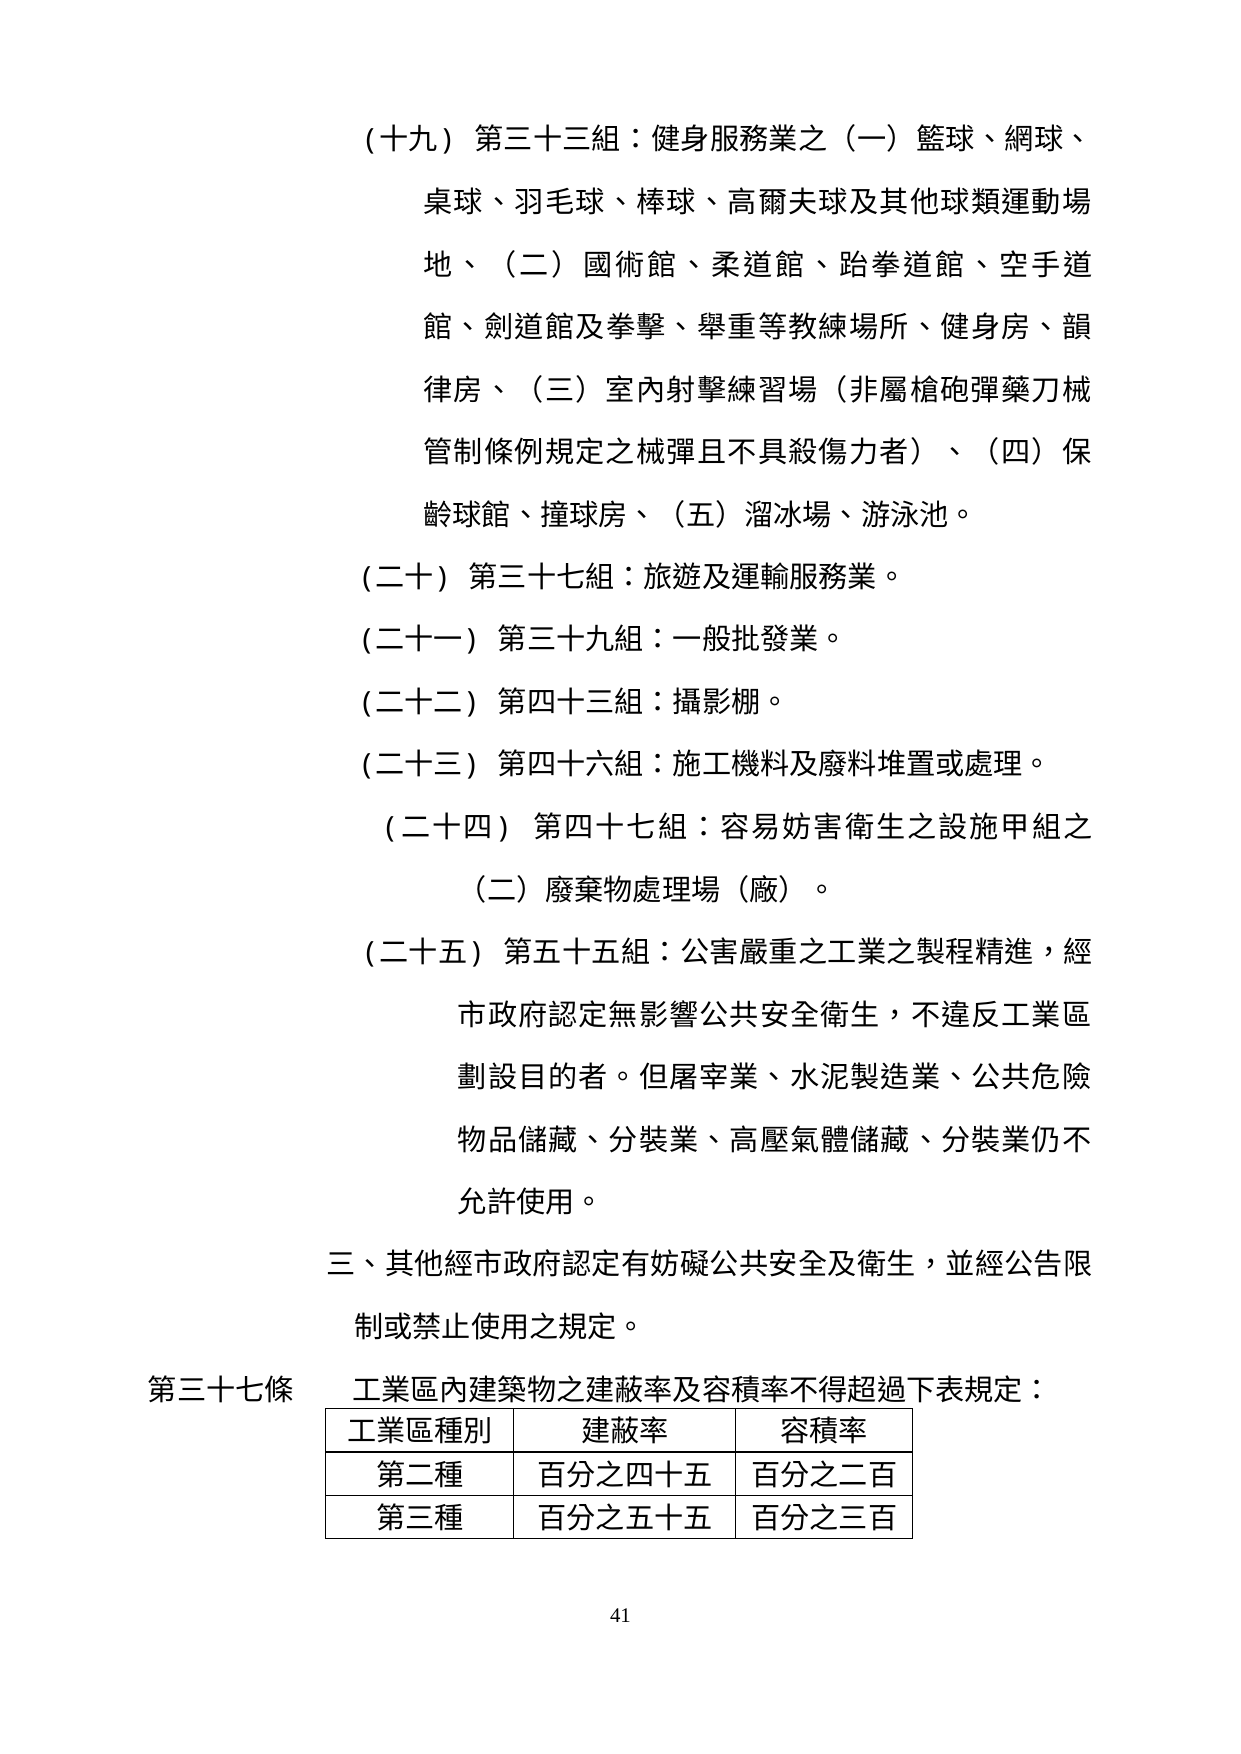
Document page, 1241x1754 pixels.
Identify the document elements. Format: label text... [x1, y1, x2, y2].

text 第三十七條 工業區內建築物之建蔽率及容積率不得超過下表規定： [148, 1346, 1092, 1408]
table_header 建蔽率 [514, 1409, 735, 1451]
text (二十三) 第四十六組：施工機料及廢料堆置或處理。 [148, 721, 1092, 783]
text (二十一) 第三十九組：一般批發業。 [148, 596, 1092, 658]
text (二十二) 第四十三組：攝影棚。 [148, 658, 1092, 721]
table_cell 百分之四十五 [514, 1453, 735, 1495]
table_cell 百分之五十五 [514, 1496, 735, 1538]
text (二十四) 第四十七組：容易妨害衛生之設施甲組之（二）廢棄物處理場（廠）。 [148, 783, 1092, 908]
text 三、其他經市政府認定有妨礙公共安全及衛生，並經公告限制或禁止使用之規定。 [148, 1221, 1092, 1346]
table_cell 第二種 [326, 1453, 513, 1495]
table_header 容積率 [736, 1409, 912, 1451]
table_cell 第三種 [326, 1496, 513, 1538]
table_cell 百分之三百 [736, 1496, 912, 1538]
text (十九) 第三十三組：健身服務業之（一）籃球、網球、桌球、羽毛球、棒球、高爾夫球及其他球類運動場地、（二）國術館、柔道館、跆拳道館、空手道館、劍道館及拳擊、舉重等教練場所、健身房、韻律房、（三）室內射擊練習場（非屬槍砲彈藥刀械管制條例規定之械彈且不具殺傷力者）、（四）保齡球館、撞球房、（五）溜冰場、游泳池。 [148, 96, 1092, 533]
text (二十五) 第五十五組：公害嚴重之工業之製程精進，經市政府認定無影響公共安全衛生，不違反工業區劃設目的者。但屠宰業、水泥製造業、公共危險物品儲藏、分裝業、高壓氣體儲藏、分裝業仍不允許使用。 [148, 908, 1092, 1221]
table_cell 百分之二百 [736, 1453, 912, 1495]
table_header 工業區種別 [326, 1409, 513, 1451]
text (二十) 第三十七組：旅遊及運輸服務業。 [148, 533, 1092, 596]
